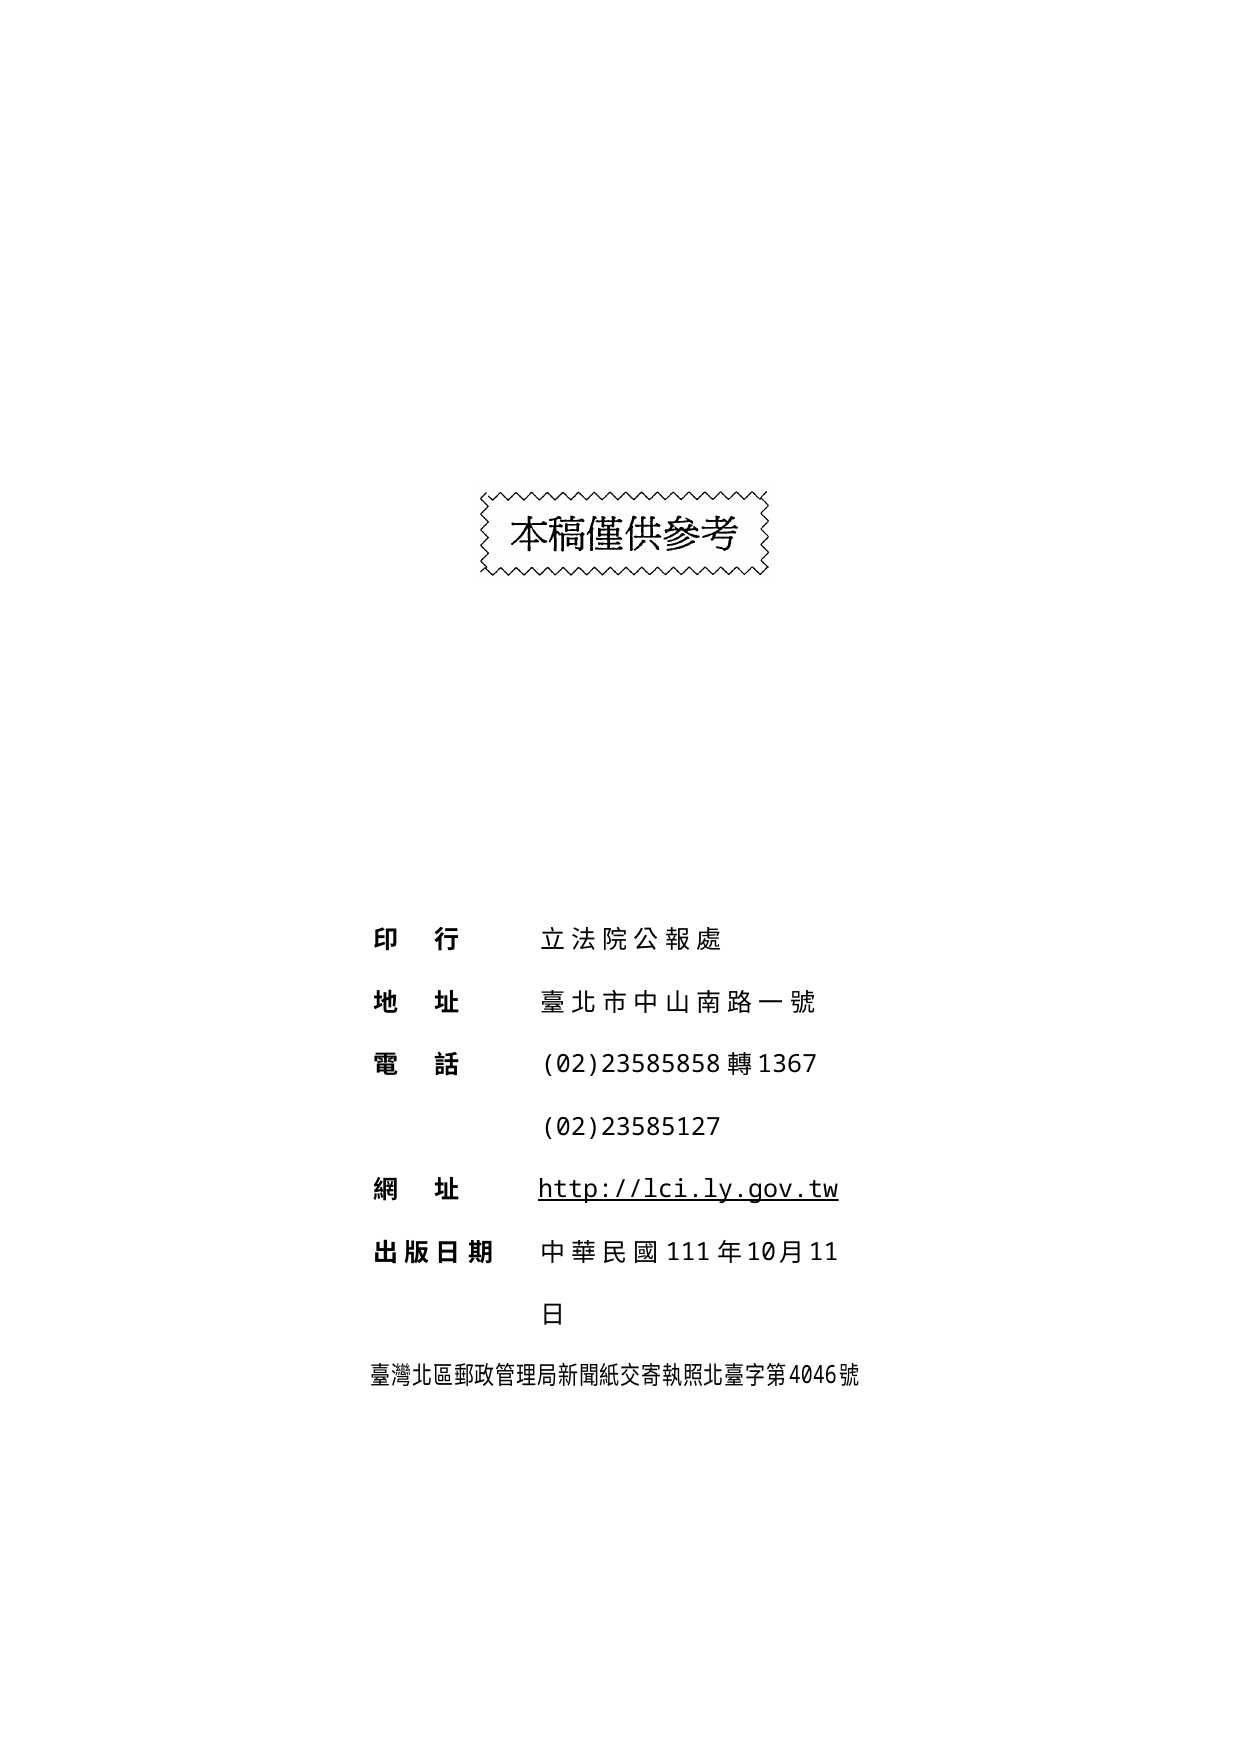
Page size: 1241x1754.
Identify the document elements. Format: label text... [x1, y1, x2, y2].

table_cell 臺北市中山南路一號 [534, 969, 878, 1031]
table_cell 地址 [362, 969, 534, 1031]
table_cell 臺灣北區郵政管理局新聞紙交寄執照北臺字第4046號 [362, 1344, 878, 1406]
table_cell 出版日期 [362, 1219, 534, 1344]
table_header [468, 406, 773, 594]
table_cell 中華民國111年10月11日 [534, 1219, 878, 1344]
table_cell http://lci.ly.gov.tw [534, 1156, 878, 1219]
table_header 印行 [362, 906, 534, 969]
table_cell (02)23585858轉1367 (02)23585127 [534, 1031, 878, 1156]
table_header 立法院公報處 [534, 906, 878, 969]
table_cell 電話 [362, 1031, 534, 1156]
table_cell 網址 [362, 1156, 534, 1219]
